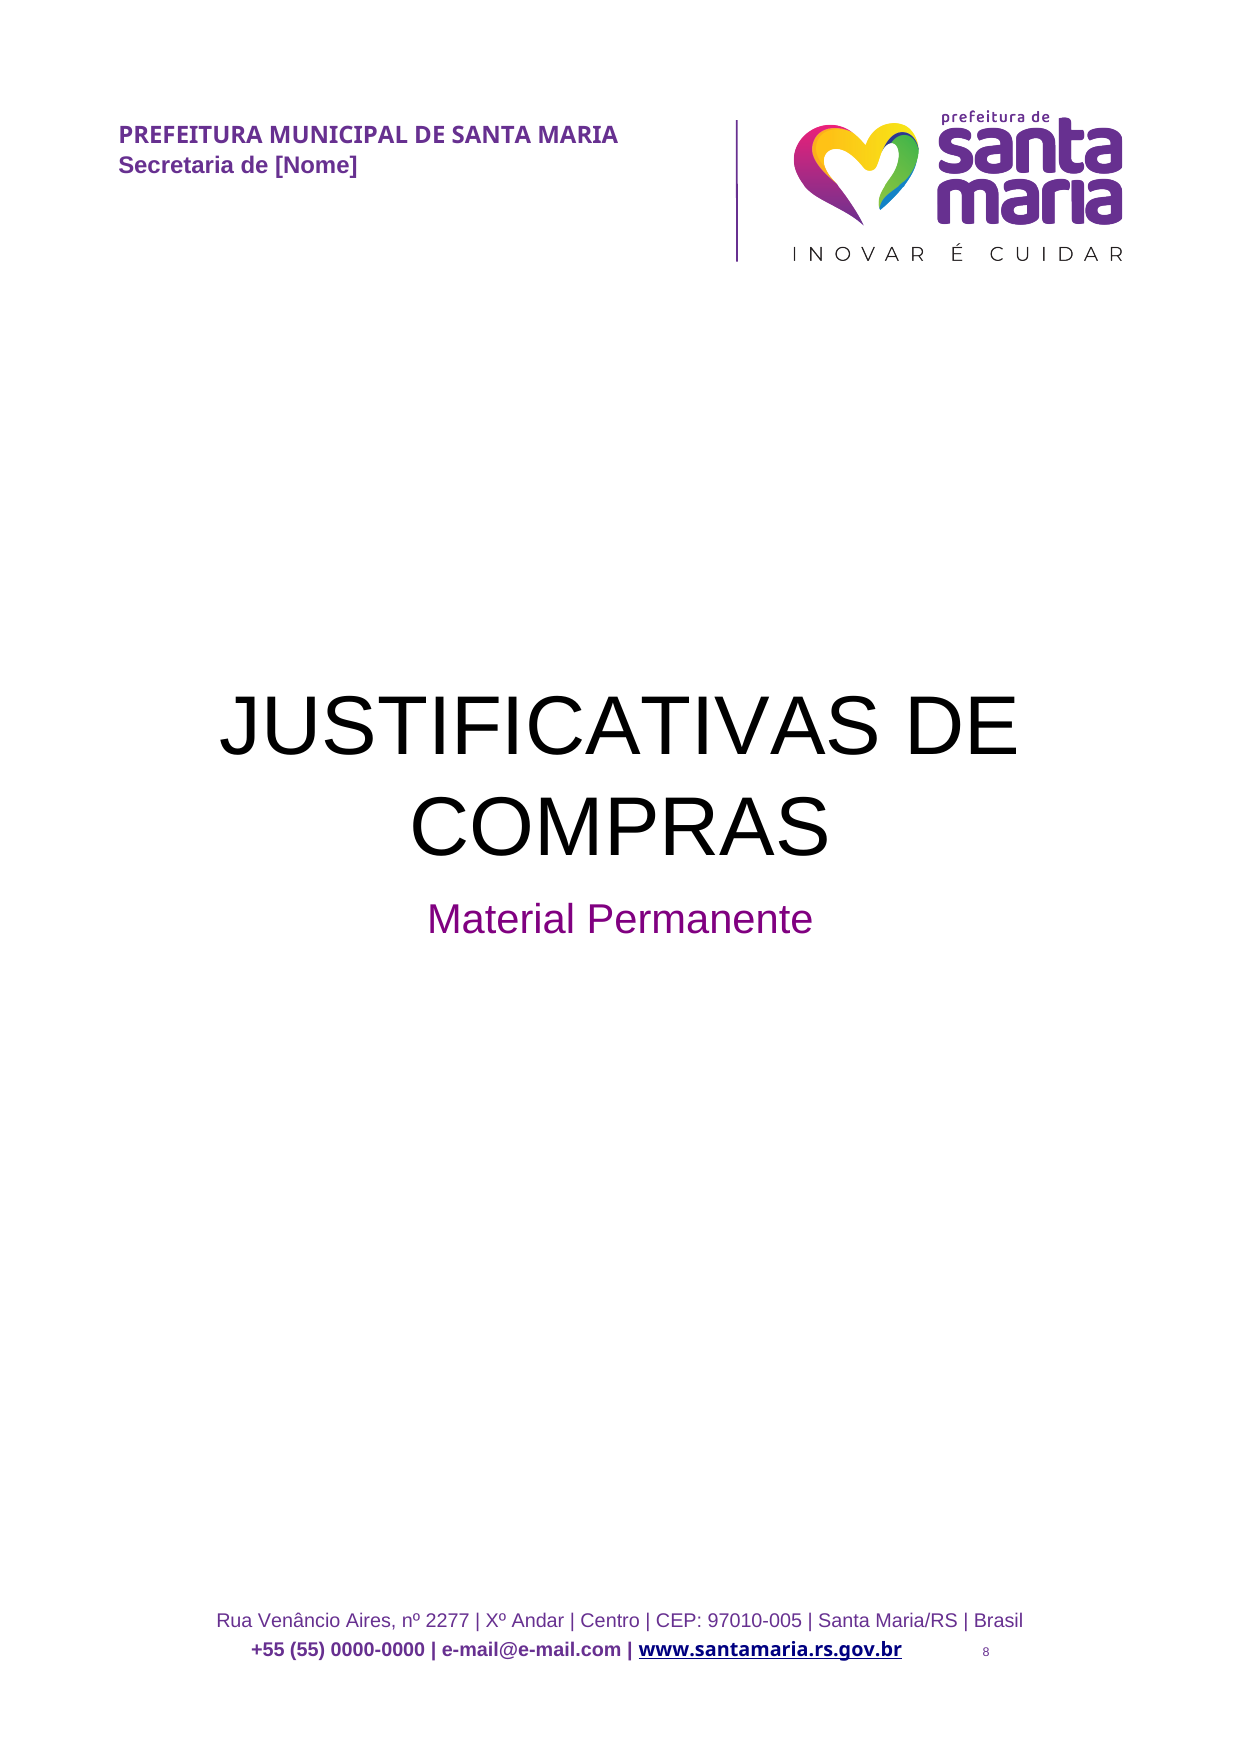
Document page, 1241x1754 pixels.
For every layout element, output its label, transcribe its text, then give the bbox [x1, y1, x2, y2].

subtitle Material Permanente [118, 894, 1122, 942]
subtitle JUSTIFICATIVAS DE COMPRAS [118, 677, 1122, 873]
picture [793, 110, 1123, 261]
